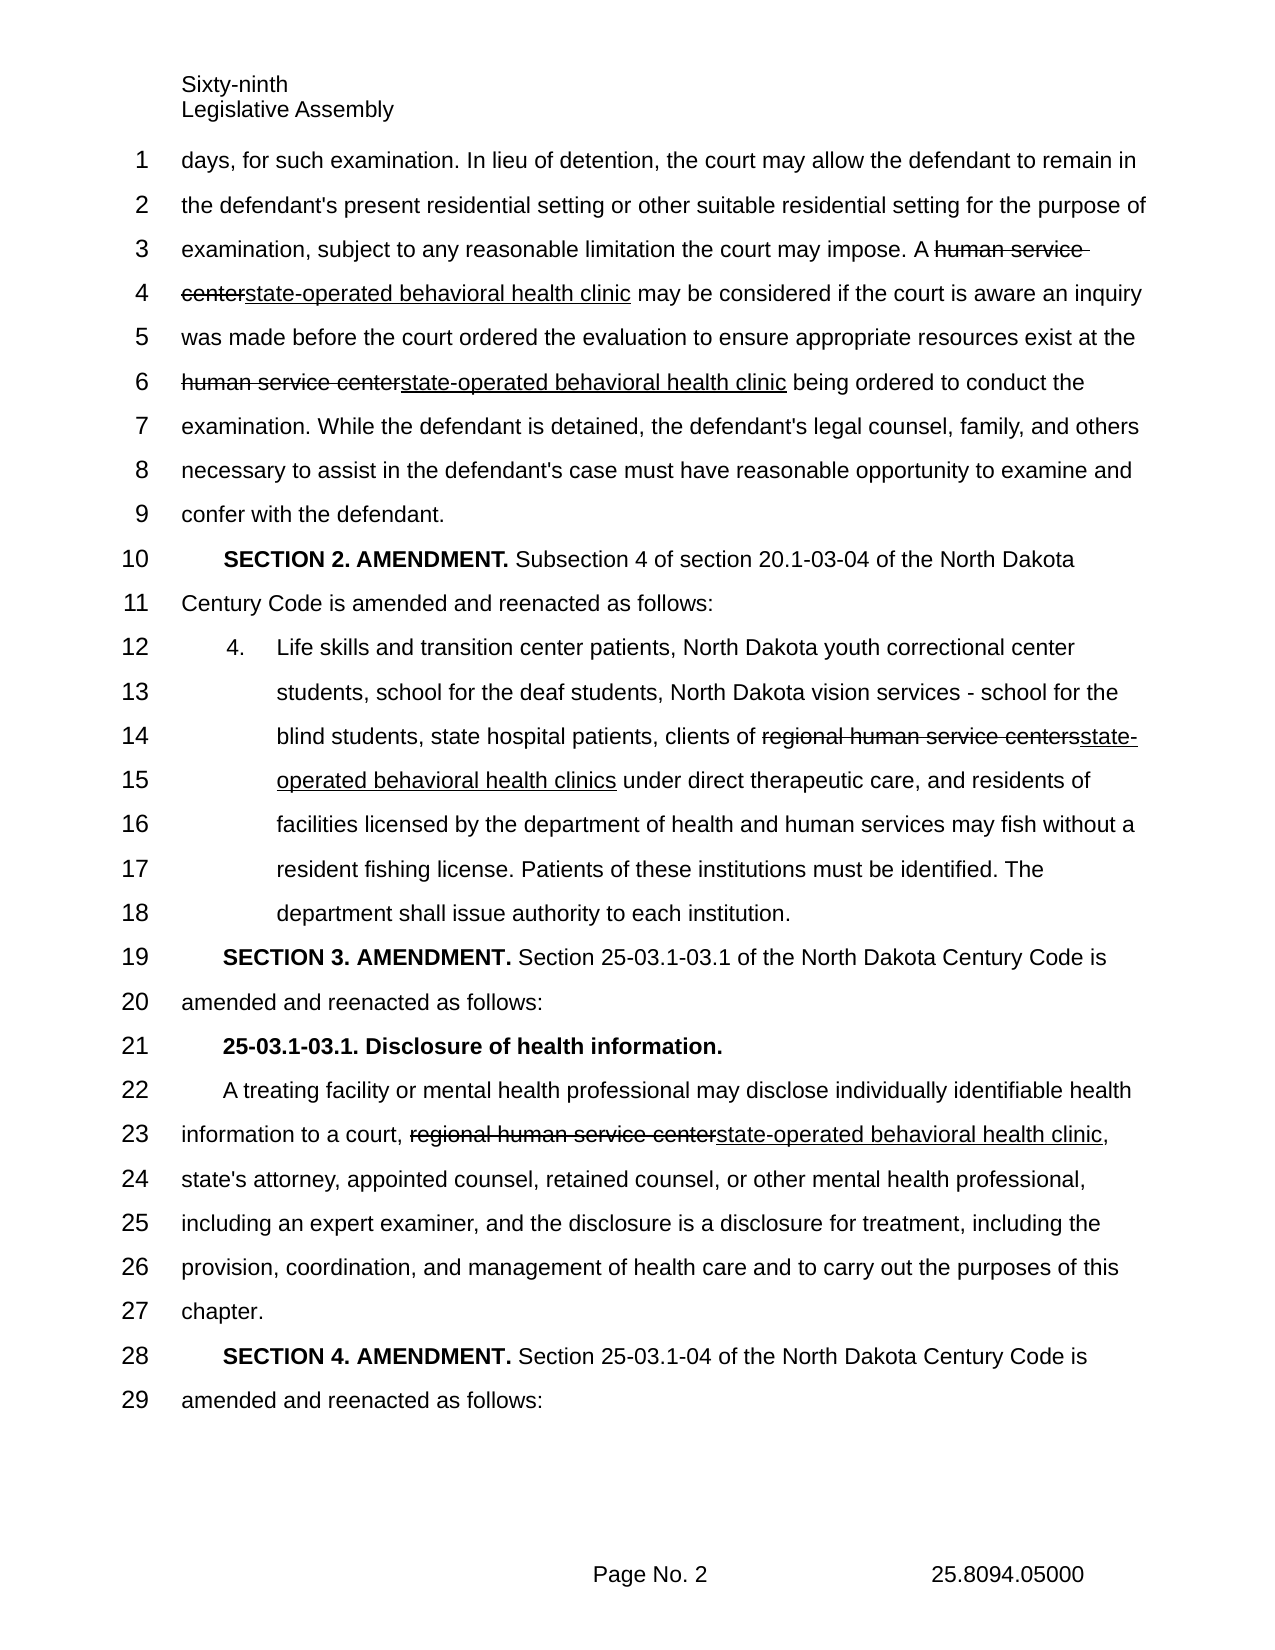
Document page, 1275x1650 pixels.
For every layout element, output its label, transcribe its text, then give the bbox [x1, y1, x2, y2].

text A treating facility or mental health professional may disclose individually identifiable health information to a court, regional human service centerstate-operated behavioral health clinic, state's attorney, appointed counsel, retained counsel, or other mental health professional, including an expert examiner, and the disclosure is a disclosure for treatment, including the provision, coordination, and management of health care and to carry out the purposes of this chapter. [181, 1063, 1154, 1329]
text SECTION 4. AMENDMENT. Section 25‑03.1‑04 of the North Dakota Century Code is amended and reenacted as follows: [181, 1329, 1154, 1417]
text days, for such examination. In lieu of detention, the court may allow the defendant to remain in the defendant's present residential setting or other suitable residential setting for the purpose of examination, subject to any reasonable limitation the court may impose. A human service centerstate-operated behavioral health clinic may be considered if the court is aware an inquiry was made before the court ordered the evaluation to ensure appropriate resources exist at the human service centerstate-operated behavioral health clinic being ordered to conduct the examination. While the defendant is detained, the defendant's legal counsel, family, and others necessary to assist in the defendant's case must have reasonable opportunity to examine and confer with the defendant. [181, 133, 1154, 532]
text 4. Life skills and transition center patients, North Dakota youth correctional center students, school for the deaf students, North Dakota vision services ‑ school for the blind students, state hospital patients, clients of regional human service centersstate-operated behavioral health clinics under direct therapeutic care, and residents of facilities licensed by the department of health and human services may fish without a resident fishing license. Patients of these institutions must be identified. The department shall issue authority to each institution. [181, 620, 1154, 930]
text SECTION 2. AMENDMENT. Subsection 4 of section 20.1‑03‑04 of the North Dakota Century Code is amended and reenacted as follows: [181, 532, 1154, 620]
subtitle 25‑03.1‑03.1. Disclosure of health information. [181, 1019, 1154, 1063]
text SECTION 3. AMENDMENT. Section 25‑03.1‑03.1 of the North Dakota Century Code is amended and reenacted as follows: [181, 930, 1154, 1019]
